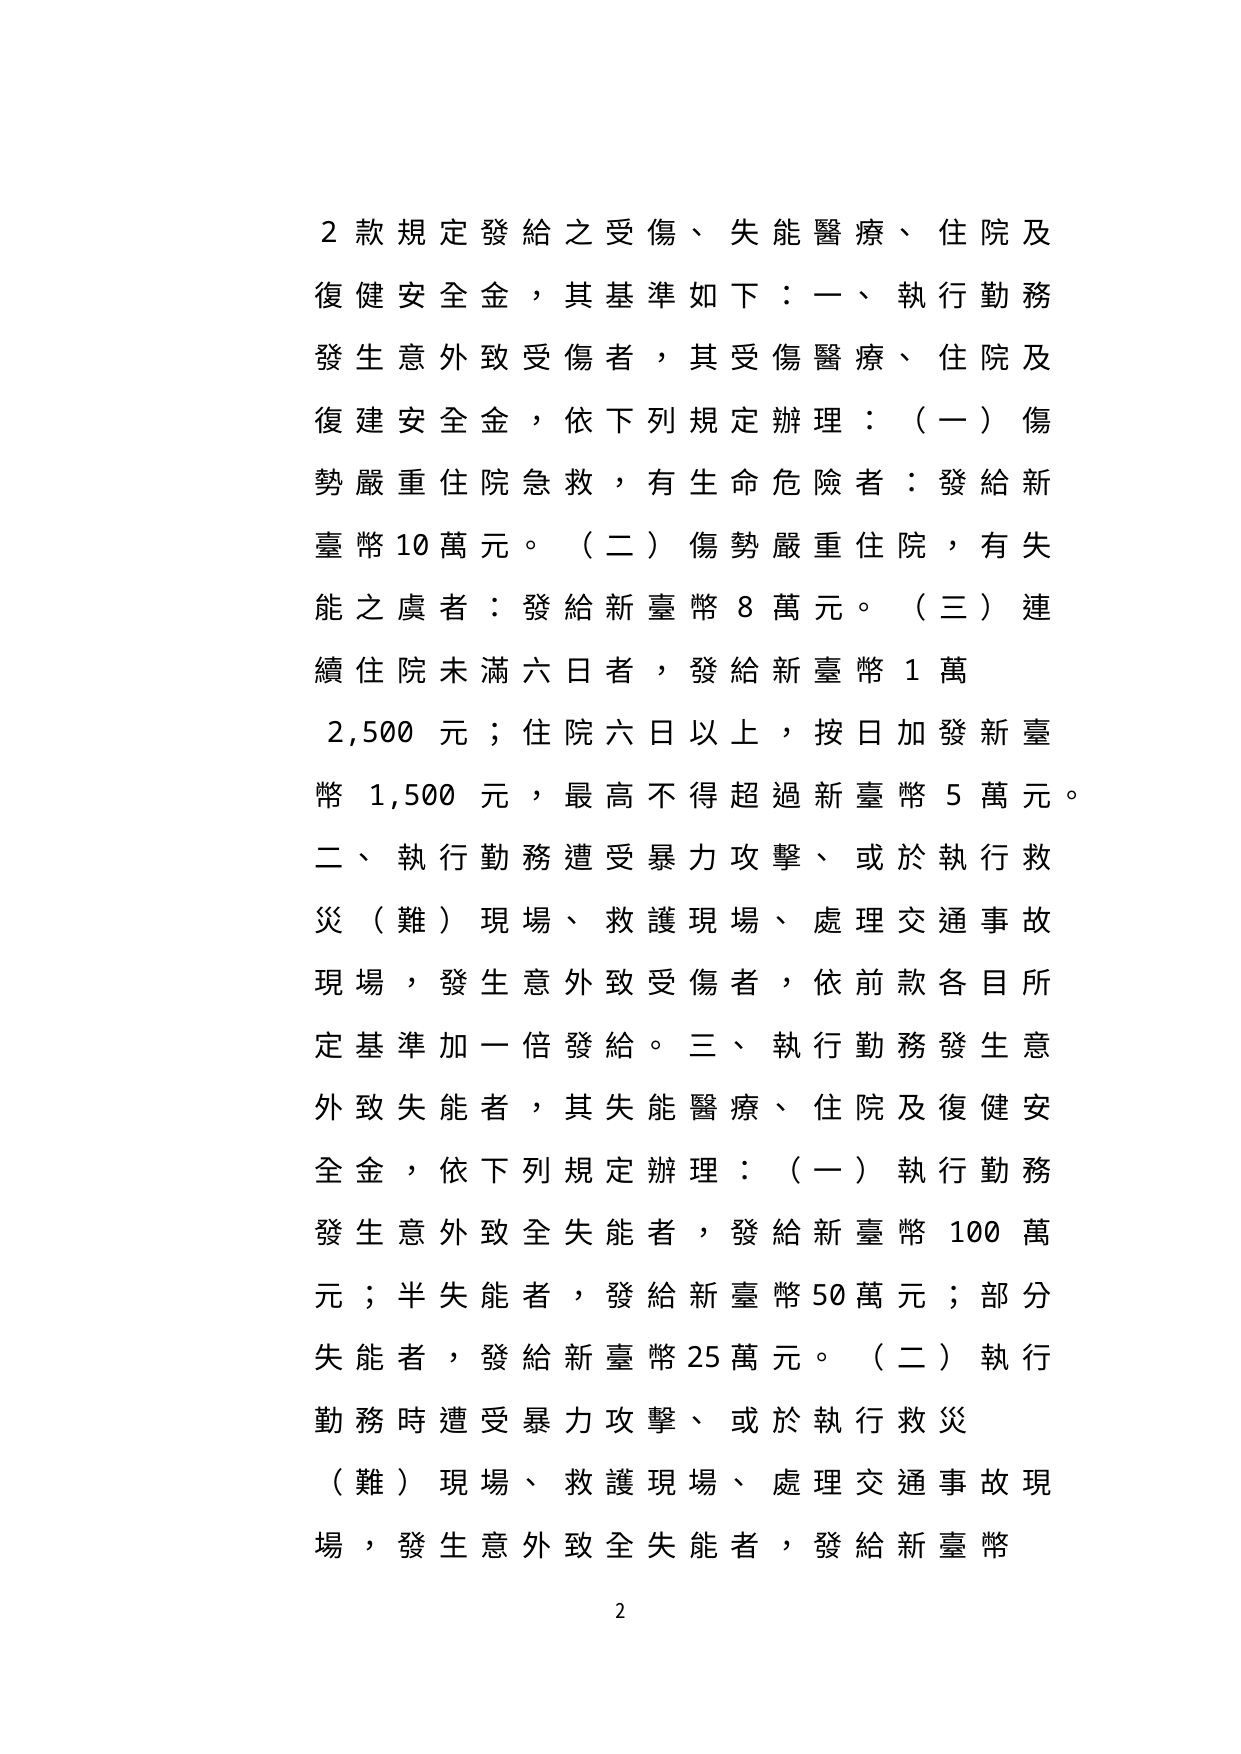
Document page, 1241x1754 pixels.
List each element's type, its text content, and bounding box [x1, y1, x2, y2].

text 2.警察消防海巡移民空勤人員及協勤民力安全金發給辦法（簡稱安全金發給辦法）第3條規定：「依本條例第4條第1項第2款規定發給之受傷、失能醫療、住院及復健安全金，其基準如下：一、執行勤務發生意外致受傷者，其受傷醫療、住院及復建安全金，依下列規定辦理：（一）傷勢嚴重住院急救，有生命危險者：發給新臺幣10萬元。（二）傷勢嚴重住院，有失能之虞者：發給新臺幣8萬元。（三）連續住院未滿六日者，發給新臺幣1萬2,500元；住院六日以上，按日加發新臺幣1,500元，最高不得超過新臺幣5萬元。二、執行勤務遭受暴力攻擊、或於執行救災（難）現場、救護現場、處理交通事故現場，發生意外致受傷者，依前款各目所定基準加一倍發給。三、執行勤務發生意外致失能者，其失能醫療、住院及復健安全金，依下列規定辦理：（一）執行勤務發生意外致全失能者，發給新臺幣100萬元；半失能者，發給新臺幣50萬元；部分失能者，發給新臺幣25萬元。（二）執行勤務時遭受暴力攻擊、或於執行救災（難）現場、救護現場、處理交通事故現場，發生意外致全失能者，發給新臺幣300萬元；半失能者，發給新臺幣100萬元；部分失能者，發給新臺幣50萬元。」、「前項第3款所定失能等級，準用公教人員保險失能給付標準認定之。」 [271, 189, 1058, 1564]
